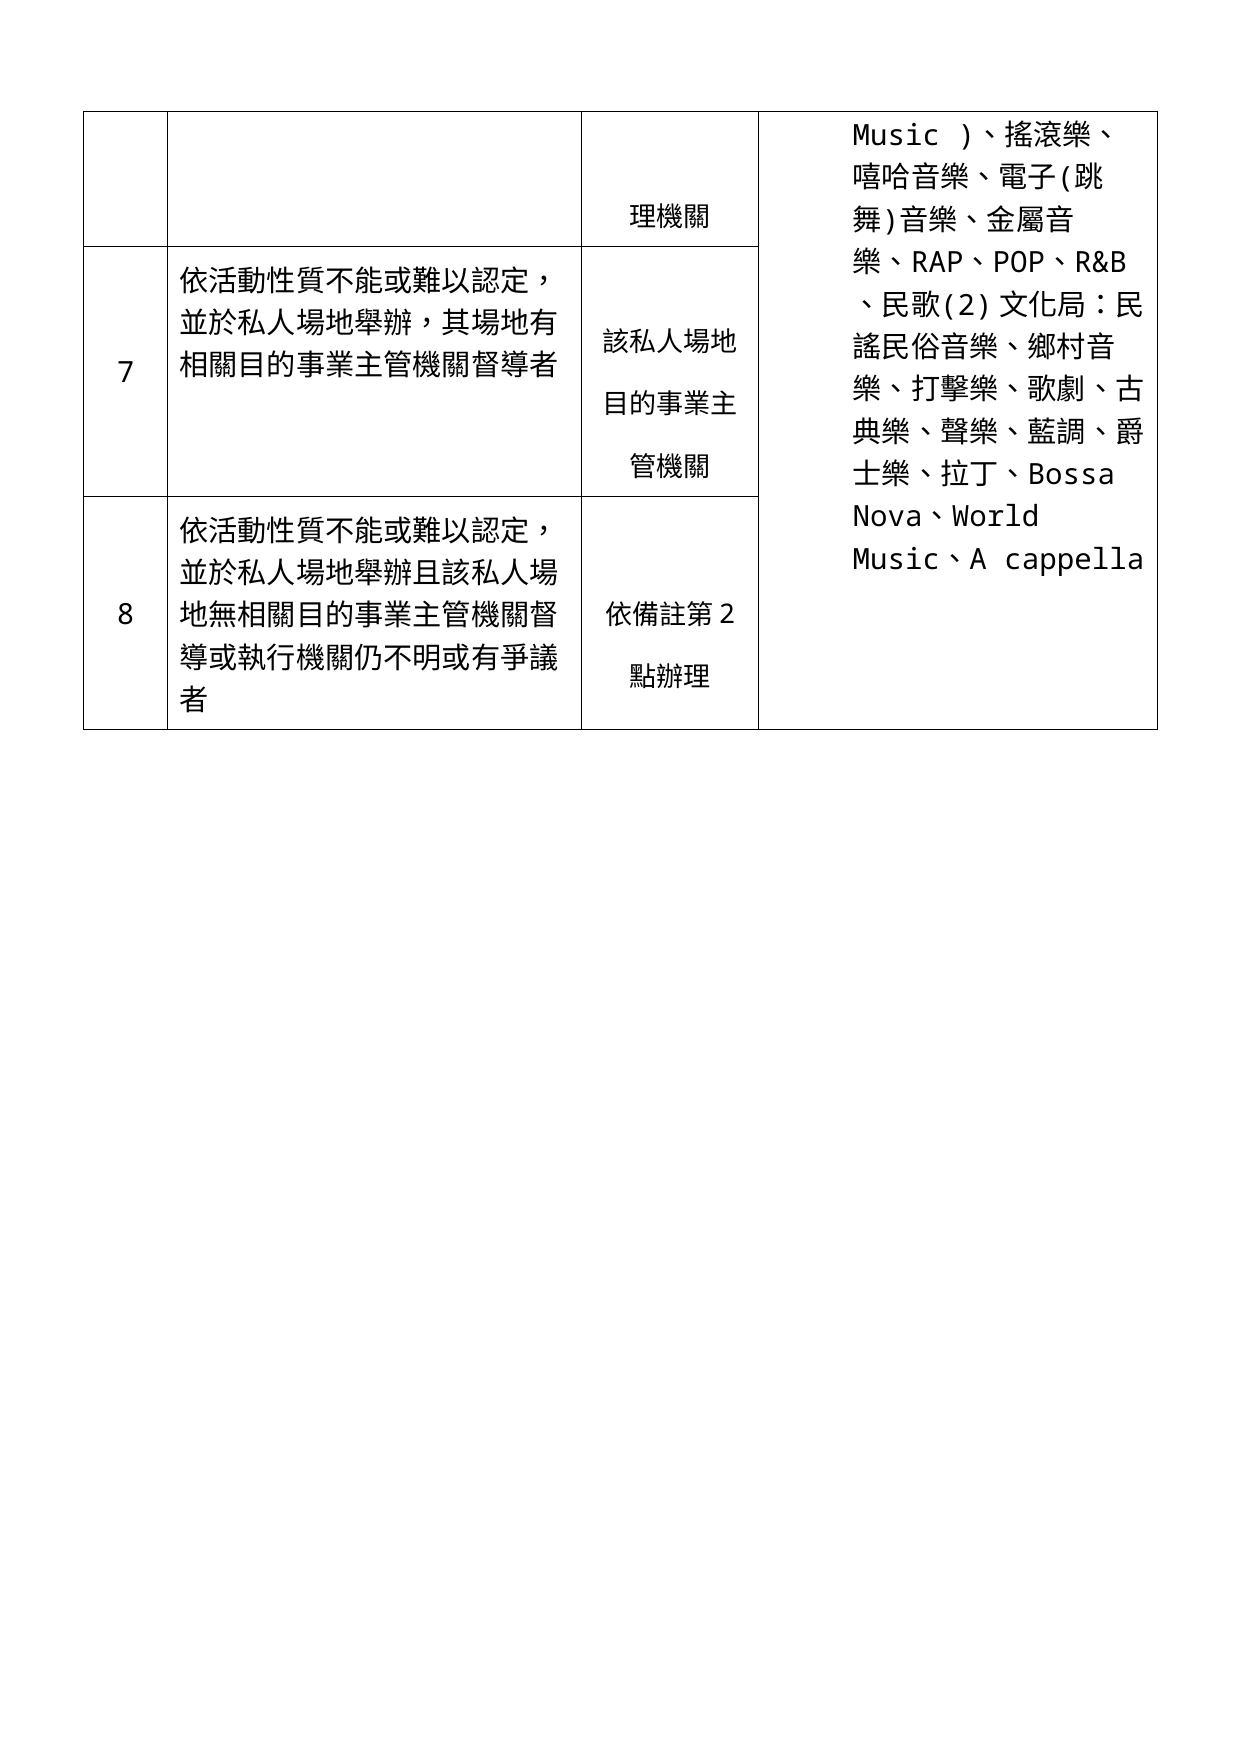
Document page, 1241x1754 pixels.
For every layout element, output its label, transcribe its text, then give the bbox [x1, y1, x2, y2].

table_cell [168, 112, 581, 246]
table_cell 該私人場地目的事業主管機關 [582, 247, 758, 496]
table_cell 7 [84, 247, 167, 496]
table_cell [84, 112, 167, 246]
table_cell 依備註第2點辦理 [582, 497, 758, 729]
table_cell 依活動性質不能或難以認定，並於私人場地舉辦且該私人場地無相關目的事業主管機關督導或執行機關仍不明或有爭議者 [168, 497, 581, 729]
table_cell 8 [84, 497, 167, 729]
table_cell 依活動性質不能或難以認定，並於私人場地舉辦，其場地有相關目的事業主管機關督導者 [168, 247, 581, 496]
table_cell 依「臺中市民間辦理大型群聚活動安全管理自治條例」第四條規定，針對體育場館、影劇院、音樂廳、宗教場所、娛樂場所、百貨商場、展覽場、觀光遊樂業園區等場地，如已依相關法規檢討各安全事項之場館辦理之例行性活動則不適用自治條例之規定。 倘依項次6、7、8仍無法認定執行機關，辦理方式如下： 受理機關聯繫應辦機關，並獲該機關同意後，改分至該機關辦理。 先行受理並往上簽陳本府首長裁示執行機關，再由執行機關賡續辦理。 執行機關認定部分，該活動屬娛樂稅課稅範圍者，請本府地方稅務局協助辦理。 項次2補充說明，依音樂類型辨別執行機關(1) 新聞局：類型屬硬地音樂(Indie Music )、搖滾樂、嘻哈音樂、電子(跳舞)音樂、金屬音樂、RAP、POP、R&B、民歌(2) 文化局：民謠民俗音樂、鄉村音樂、打擊樂、歌劇、古典樂、聲樂、藍調、爵士樂、拉丁、Bossa Nova、World Music、A cappella [759, 112, 1157, 729]
table_cell 理機關 [582, 112, 758, 246]
